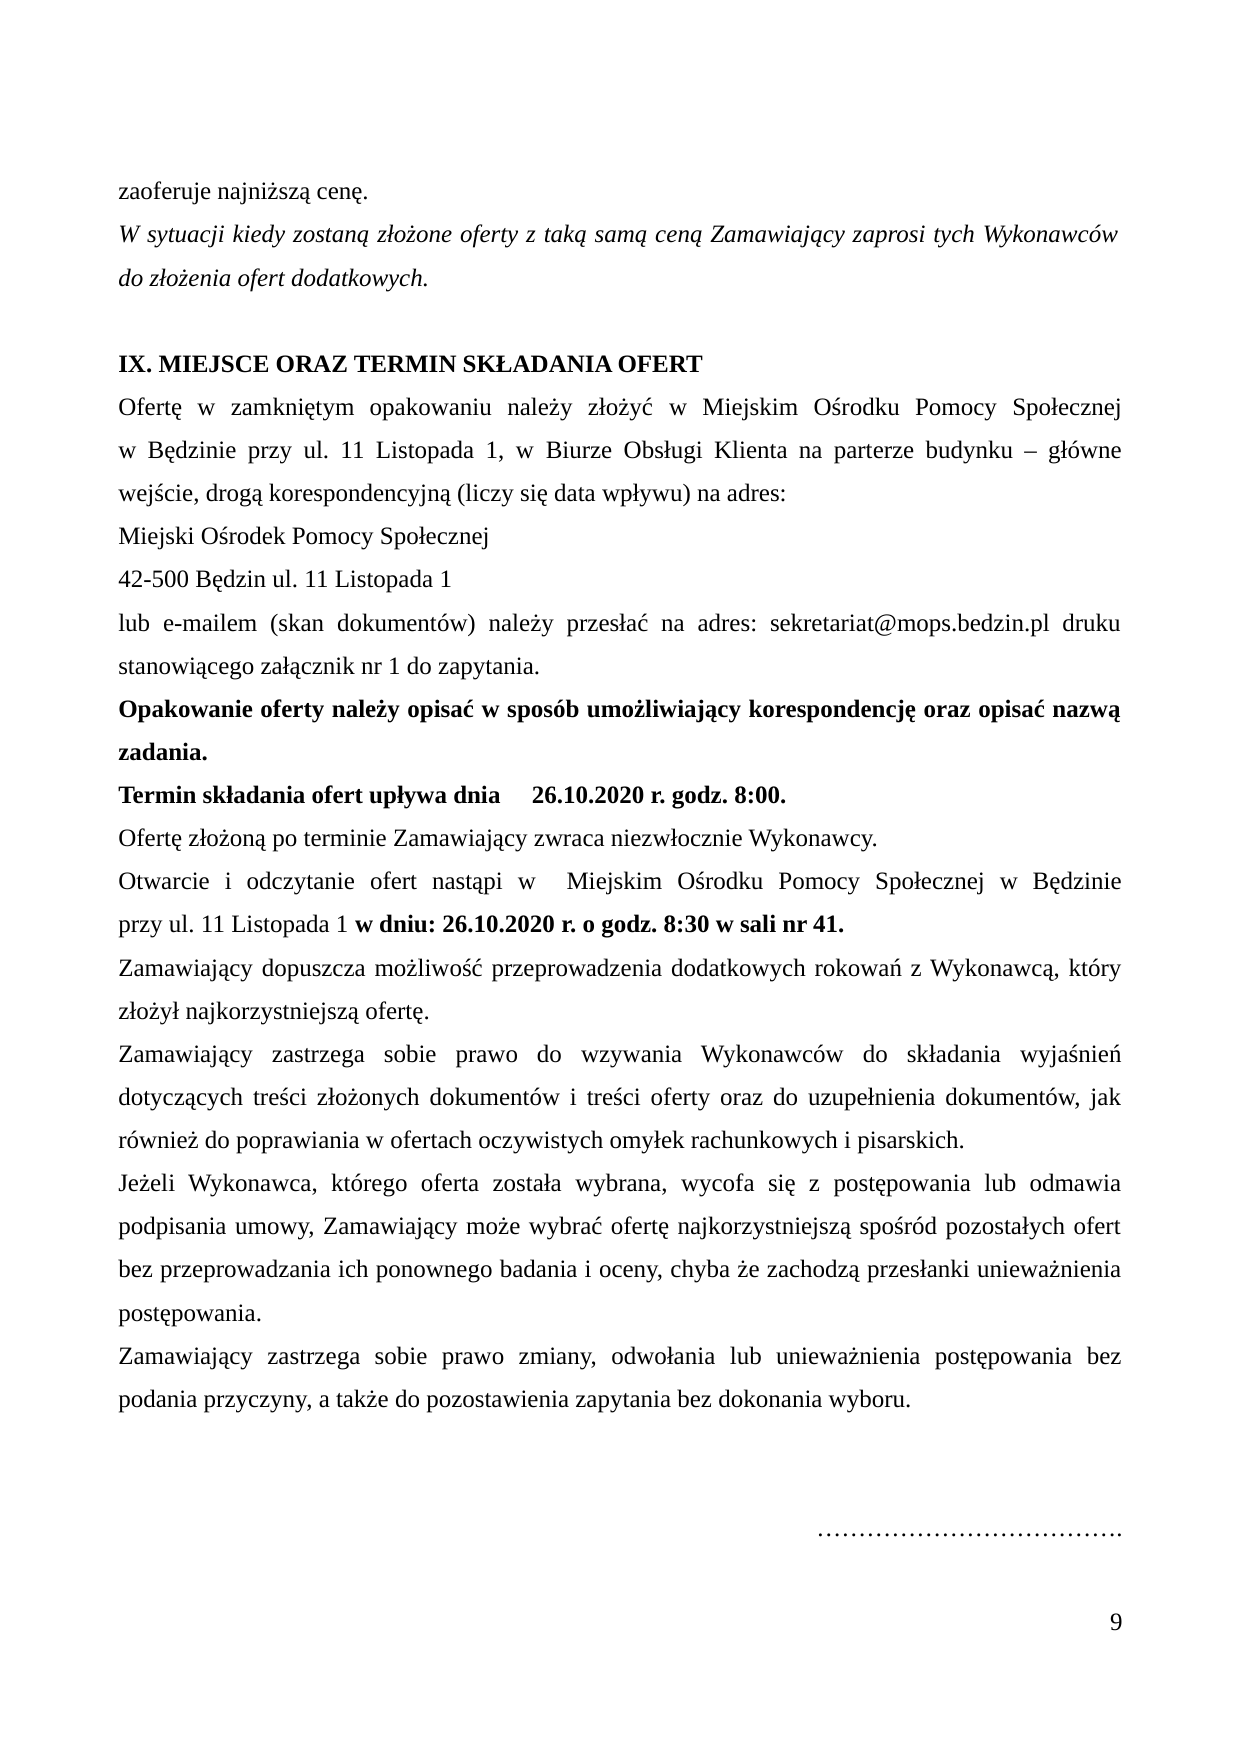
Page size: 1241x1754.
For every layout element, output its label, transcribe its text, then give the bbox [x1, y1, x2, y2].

text Miejski Ośrodek Pomocy Społecznej [118, 521, 1122, 550]
text lub e-mailem (skan dokumentów) należy przesłać na adres: sekretariat@mops.bedzin.pl druku stanowiącego załącznik nr 1 do zapytania. [118, 608, 1122, 679]
text W sytuacji kiedy zostaną złożone oferty z taką samą ceną Zamawiający zaprosi tych Wykonawców do złożenia ofert dodatkowych. [118, 219, 1122, 291]
text IX. MIEJSCE ORAZ TERMIN SKŁADANIA OFERT [118, 349, 1122, 378]
text Ofertę złożoną po terminie Zamawiający zwraca niezwłocznie Wykonawcy. [118, 823, 1122, 852]
text Otwarcie i odczytanie ofert nastąpi w Miejskim Ośrodku Pomocy Społecznej w Będzinie przy ul. 11 Listopada 1 w dniu: 26.10.2020 r. o godz. 8:30 w sali nr 41. [118, 866, 1122, 938]
text Opakowanie oferty należy opisać w sposób umożliwiający korespondencję oraz opisać nazwą zadania. [118, 694, 1122, 766]
text 42-500 Będzin ul. 11 Listopada 1 [118, 564, 1122, 593]
text Ofertę w zamkniętym opakowaniu należy złożyć w Miejskim Ośrodku Pomocy Społecznej w Będzinie przy ul. 11 Listopada 1, w Biurze Obsługi Klienta na parterze budynku – główne wejście, drogą korespondencyjną (liczy się data wpływu) na adres: [118, 392, 1122, 507]
text Zamawiający zastrzega sobie prawo do wzywania Wykonawców do składania wyjaśnień dotyczących treści złożonych dokumentów i treści oferty oraz do uzupełnienia dokumentów, jak również do poprawiania w ofertach oczywistych omyłek rachunkowych i pisarskich. [118, 1039, 1122, 1154]
text Zamawiający zastrzega sobie prawo zmiany, odwołania lub unieważnienia postępowania bez podania przyczyny, a także do pozostawienia zapytania bez dokonania wyboru. [118, 1341, 1122, 1413]
text zaoferuje najniższą cenę. [118, 176, 1122, 205]
text Jeżeli Wykonawca, którego oferta została wybrana, wycofa się z postępowania lub odmawia podpisania umowy, Zamawiający może wybrać ofertę najkorzystniejszą spośród pozostałych ofert bez przeprowadzania ich ponownego badania i oceny, chyba że zachodzą przesłanki unieważnienia postępowania. [118, 1168, 1122, 1326]
text Termin składania ofert upływa dnia 26.10.2020 r. godz. 8:00. [118, 780, 1122, 809]
text Zamawiający dopuszcza możliwość przeprowadzenia dodatkowych rokowań z Wykonawcą, który złożył najkorzystniejszą ofertę. [118, 953, 1122, 1024]
text ………………………………. [118, 1513, 1122, 1542]
